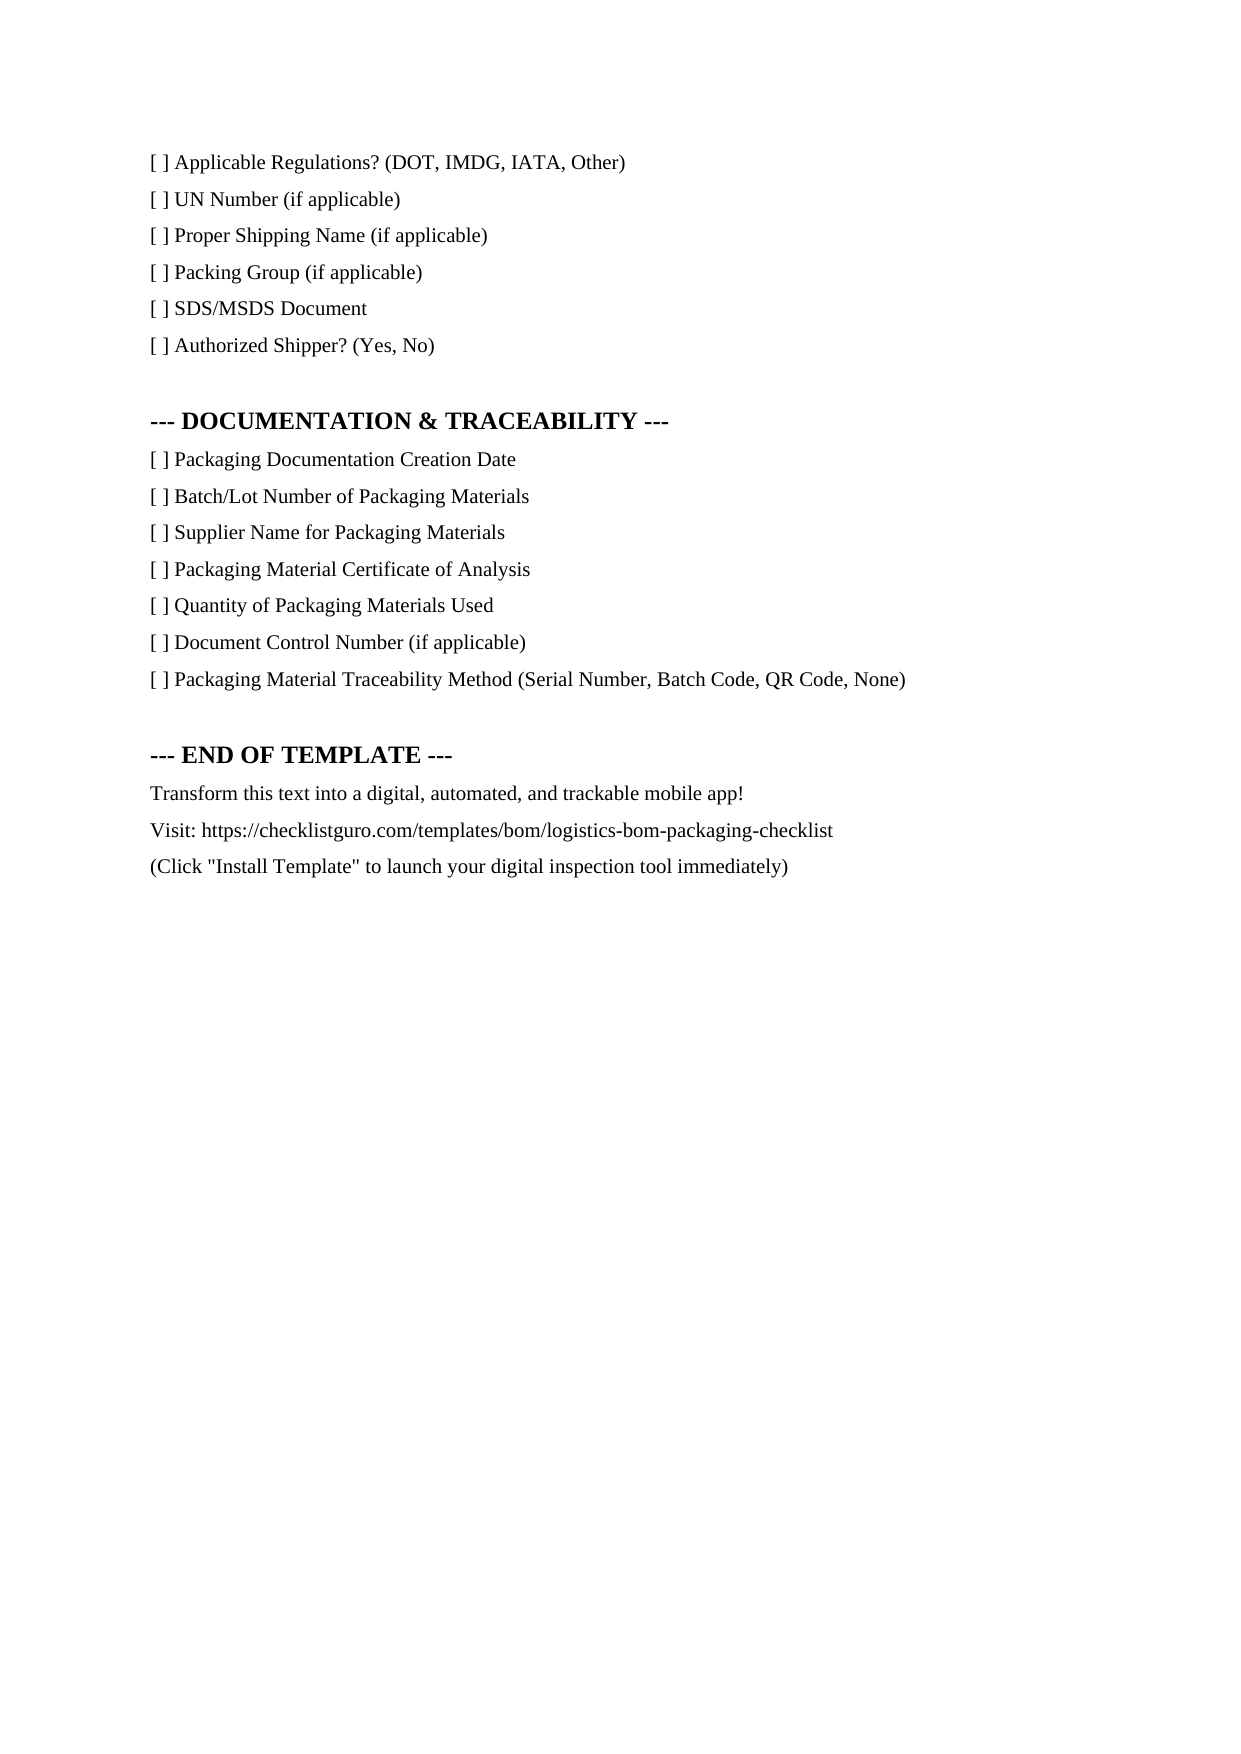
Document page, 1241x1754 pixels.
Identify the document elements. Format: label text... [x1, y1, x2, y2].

text [ ] Supplier Name for Packaging Materials [150, 520, 1090, 544]
text [ ] Proper Shipping Name (if applicable) [150, 223, 1090, 247]
text [ ] Packaging Material Certificate of Analysis [150, 557, 1090, 581]
text [ ] Batch/Lot Number of Packaging Materials [150, 484, 1090, 508]
text --- DOCUMENTATION & TRACEABILITY --- [150, 406, 1090, 435]
text [ ] Document Control Number (if applicable) [150, 630, 1090, 654]
text --- END OF TEMPLATE --- [150, 740, 1090, 768]
text [ ] Applicable Regulations? (DOT, IMDG, IATA, Other) [150, 150, 1090, 174]
text [ ] Authorized Shipper? (Yes, No) [150, 333, 1090, 357]
text [ ] SDS/MSDS Document [150, 296, 1090, 320]
text [ ] UN Number (if applicable) [150, 187, 1090, 211]
text [ ] Packing Group (if applicable) [150, 260, 1090, 284]
text [ ] Quantity of Packaging Materials Used [150, 593, 1090, 617]
text (Click "Install Template" to launch your digital inspection tool immediately) [150, 854, 1090, 878]
text [ ] Packaging Documentation Creation Date [150, 447, 1090, 471]
text Visit: https://checklistguro.com/templates/bom/logistics-bom-packaging-checklist [150, 817, 1090, 842]
text Transform this text into a digital, automated, and trackable mobile app! [150, 781, 1090, 805]
text [ ] Packaging Material Traceability Method (Serial Number, Batch Code, QR Code, None) [150, 667, 1090, 691]
